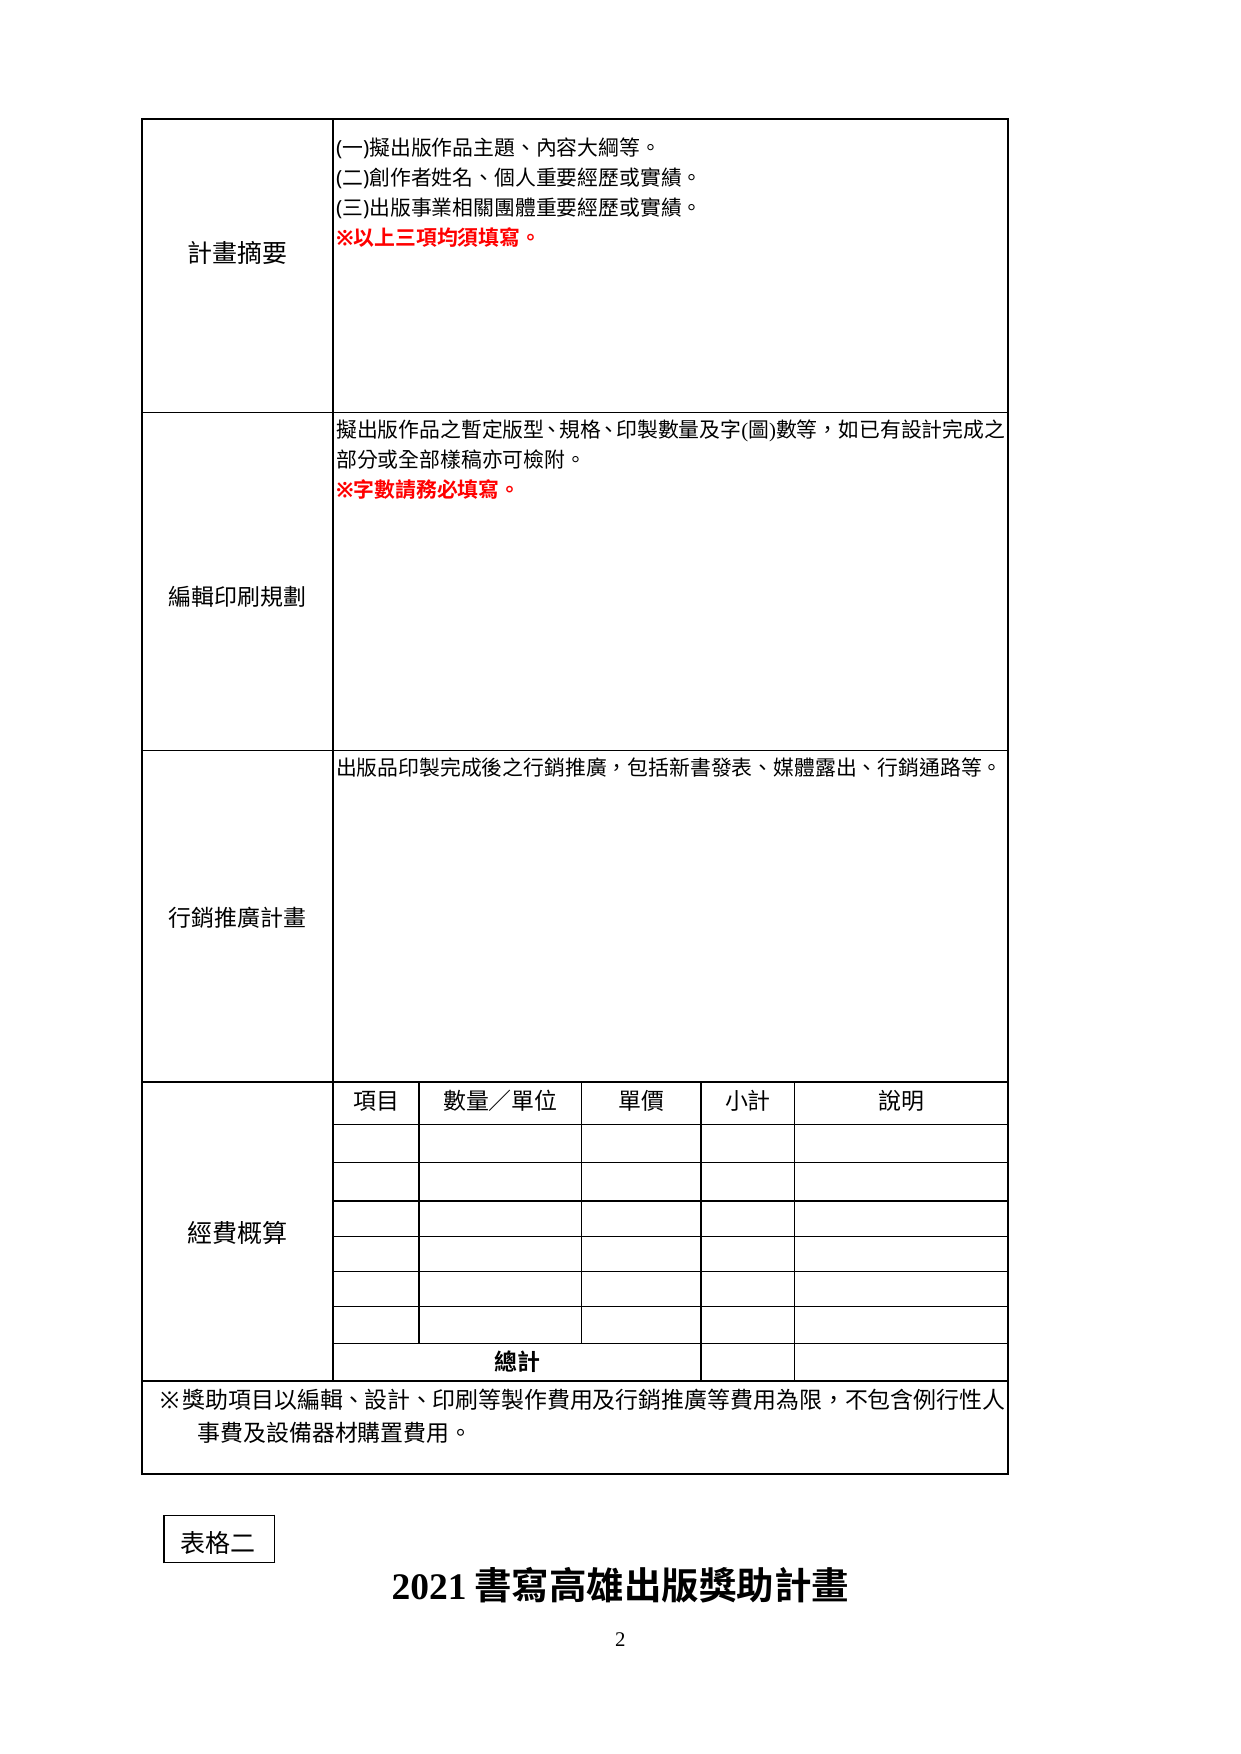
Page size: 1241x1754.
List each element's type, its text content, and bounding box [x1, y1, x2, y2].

table_cell 編輯印刷規劃 [143, 413, 332, 750]
table_cell [334, 1237, 418, 1271]
table_cell [795, 1202, 1007, 1236]
table_cell [795, 1237, 1007, 1271]
table_cell 獎助項目以編輯、設計、印刷等製作費用及行銷推廣等費用為限，不包含例行性人事費及設備器材購置費用。 [143, 1382, 1007, 1473]
table_cell [334, 1163, 418, 1200]
table_cell 說明 [795, 1083, 1007, 1123]
table_cell [702, 1125, 794, 1162]
table_cell [334, 1125, 418, 1162]
text 表格二 [180, 1524, 259, 1554]
table_cell [795, 1163, 1007, 1200]
table_cell 行銷推廣計畫 [143, 751, 332, 1081]
table_cell [582, 1163, 700, 1200]
table_cell [702, 1163, 794, 1200]
table_cell 出版品印製完成後之行銷推廣，包括新書發表、媒體露出、行銷通路等。 [334, 751, 1007, 1081]
table_cell 經費概算 [143, 1083, 332, 1380]
table_cell [420, 1307, 581, 1342]
text 2021書寫高雄出版獎助計畫 [187, 1514, 1053, 1610]
table_cell [582, 1125, 700, 1162]
table_cell [582, 1272, 700, 1306]
table_cell 擬出版作品之暫定版型、規格、印製數量及字(圖)數等，如已有設計完成之部分或全部樣稿亦可檢附。 ※字數請務必填寫。 [334, 413, 1007, 750]
table_cell [334, 1272, 418, 1306]
table_cell 單價 [582, 1083, 700, 1123]
table_cell [420, 1202, 581, 1236]
table_cell 小計 [702, 1083, 794, 1123]
table_cell [702, 1307, 794, 1342]
table_cell 項目 [334, 1083, 418, 1123]
table_cell [795, 1344, 1007, 1380]
table_cell [795, 1125, 1007, 1162]
table_cell 總計 [334, 1344, 700, 1380]
table_cell [702, 1344, 794, 1380]
table_cell [420, 1237, 581, 1271]
table_cell [334, 1202, 418, 1236]
table_cell [795, 1272, 1007, 1306]
table_cell [582, 1307, 700, 1342]
table_cell 計畫摘要 [143, 120, 332, 412]
table_cell (一)擬出版作品主題、內容大綱等。 (二)創作者姓名、個人重要經歷或實績。 (三)出版事業相關團體重要經歷或實績。 ※以上三項均須填寫。 [334, 120, 1007, 412]
table_cell [582, 1237, 700, 1271]
table_cell [702, 1237, 794, 1271]
table_cell [420, 1272, 581, 1306]
table_cell [334, 1307, 418, 1342]
table_cell [420, 1163, 581, 1200]
table_cell [702, 1272, 794, 1306]
table_cell [420, 1125, 581, 1162]
text 2021書寫高雄出版獎助計畫 [165, 1516, 274, 1562]
table_cell 數量／單位 [420, 1083, 581, 1123]
table_cell [582, 1202, 700, 1236]
table_cell [702, 1202, 794, 1236]
table_cell [795, 1307, 1007, 1342]
